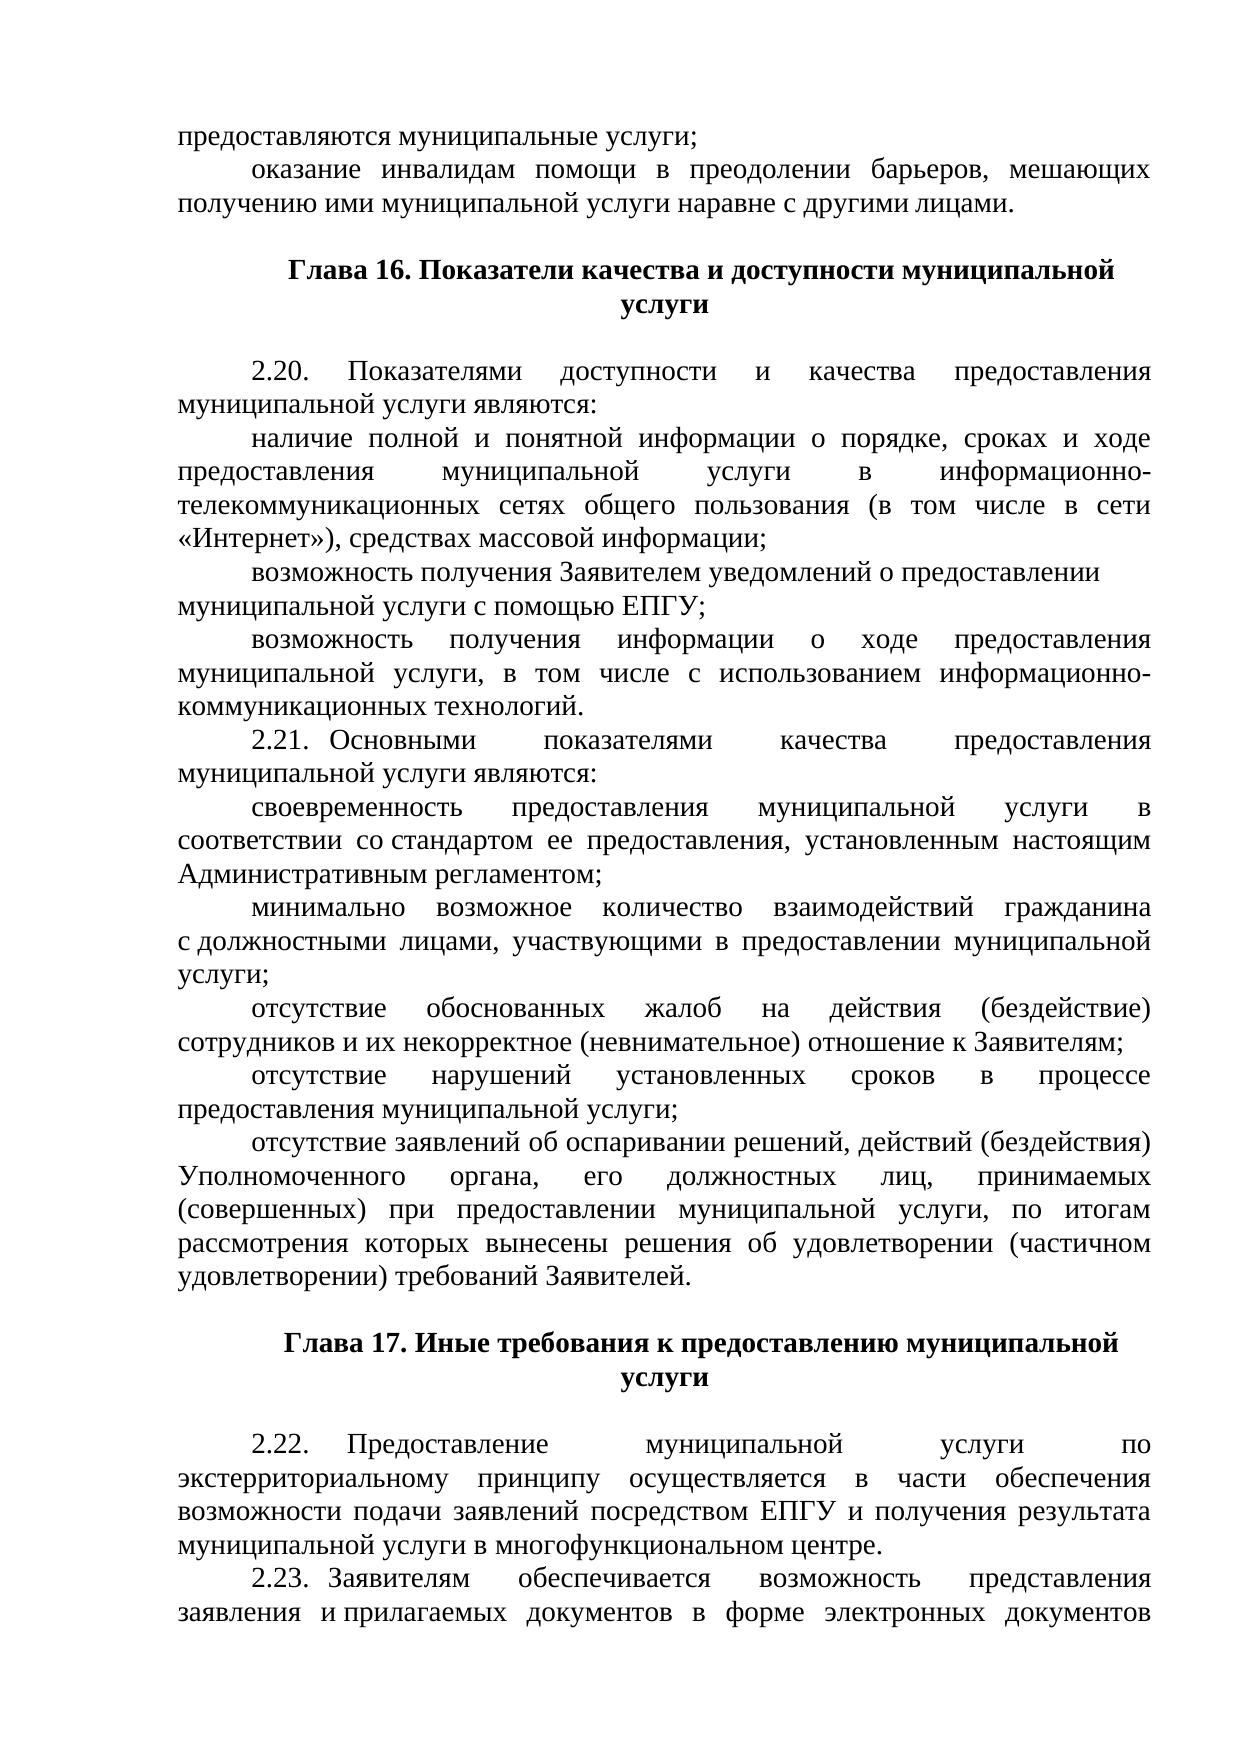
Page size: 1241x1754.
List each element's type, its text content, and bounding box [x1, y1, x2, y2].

text 2.20. Показателями доступности и качества предоставления муниципальной услуги являются: [177, 353, 1151, 420]
text отсутствие нарушений установленных сроков в процессе предоставления муниципальной услуги; [177, 1057, 1151, 1124]
text Глава 16. Показатели качества и доступности муниципальной услуги [177, 252, 1152, 319]
text своевременность предоставления муниципальной услуги в соответствии со стандартом ее предоставления, установленным настоящим Административным регламентом; [177, 789, 1152, 889]
text возможность получения Заявителем уведомлений о предоставлении муниципальной услуги с помощью ЕПГУ; [177, 554, 1152, 621]
text наличие полной и понятной информации о порядке, сроках и ходе предоставления муниципальной услуги в информационно-телекоммуникационных сетях общего пользования (в том числе в сети «Интернет»), средствах массовой информации; [177, 420, 1152, 554]
text 2.22. Предоставление муниципальной услуги по экстерриториальному принципу осуществляется в части обеспечения возможности подачи заявлений посредством ЕПГУ и получения результата муниципальной услуги в многофункциональном центре. [177, 1426, 1152, 1560]
text 2.23. Заявителям обеспечивается возможность представления заявления и прилагаемых документов в форме электронных документов [177, 1560, 1152, 1627]
text 2.21. Основными показателями качества предоставления муниципальной услуги являются: [177, 722, 1152, 789]
text минимально возможное количество взаимодействий гражданина с должностными лицами, участвующими в предоставлении муниципальной услуги; [177, 889, 1152, 990]
text предоставляются муниципальные услуги; [177, 118, 1151, 152]
text возможность получения информации о ходе предоставления муниципальной услуги, в том числе с использованием информационно-коммуникационных технологий. [177, 621, 1152, 722]
text отсутствие заявлений об оспаривании решений, действий (бездействия) Уполномоченного органа, его должностных лиц, принимаемых (совершенных) при предоставлении муниципальной услуги, по итогам рассмотрения которых вынесены решения об удовлетворении (частичном удовлетворении) требований Заявителей. [177, 1124, 1152, 1292]
text отсутствие обоснованных жалоб на действия (бездействие) сотрудников и их некорректное (невнимательное) отношение к Заявителям; [177, 990, 1152, 1057]
text Глава 17. Иные требования к предоставлению муниципальной услуги [177, 1326, 1152, 1393]
text оказание инвалидам помощи в преодолении барьеров, мешающих получению ими муниципальной услуги наравне с другими лицами. [177, 152, 1151, 219]
